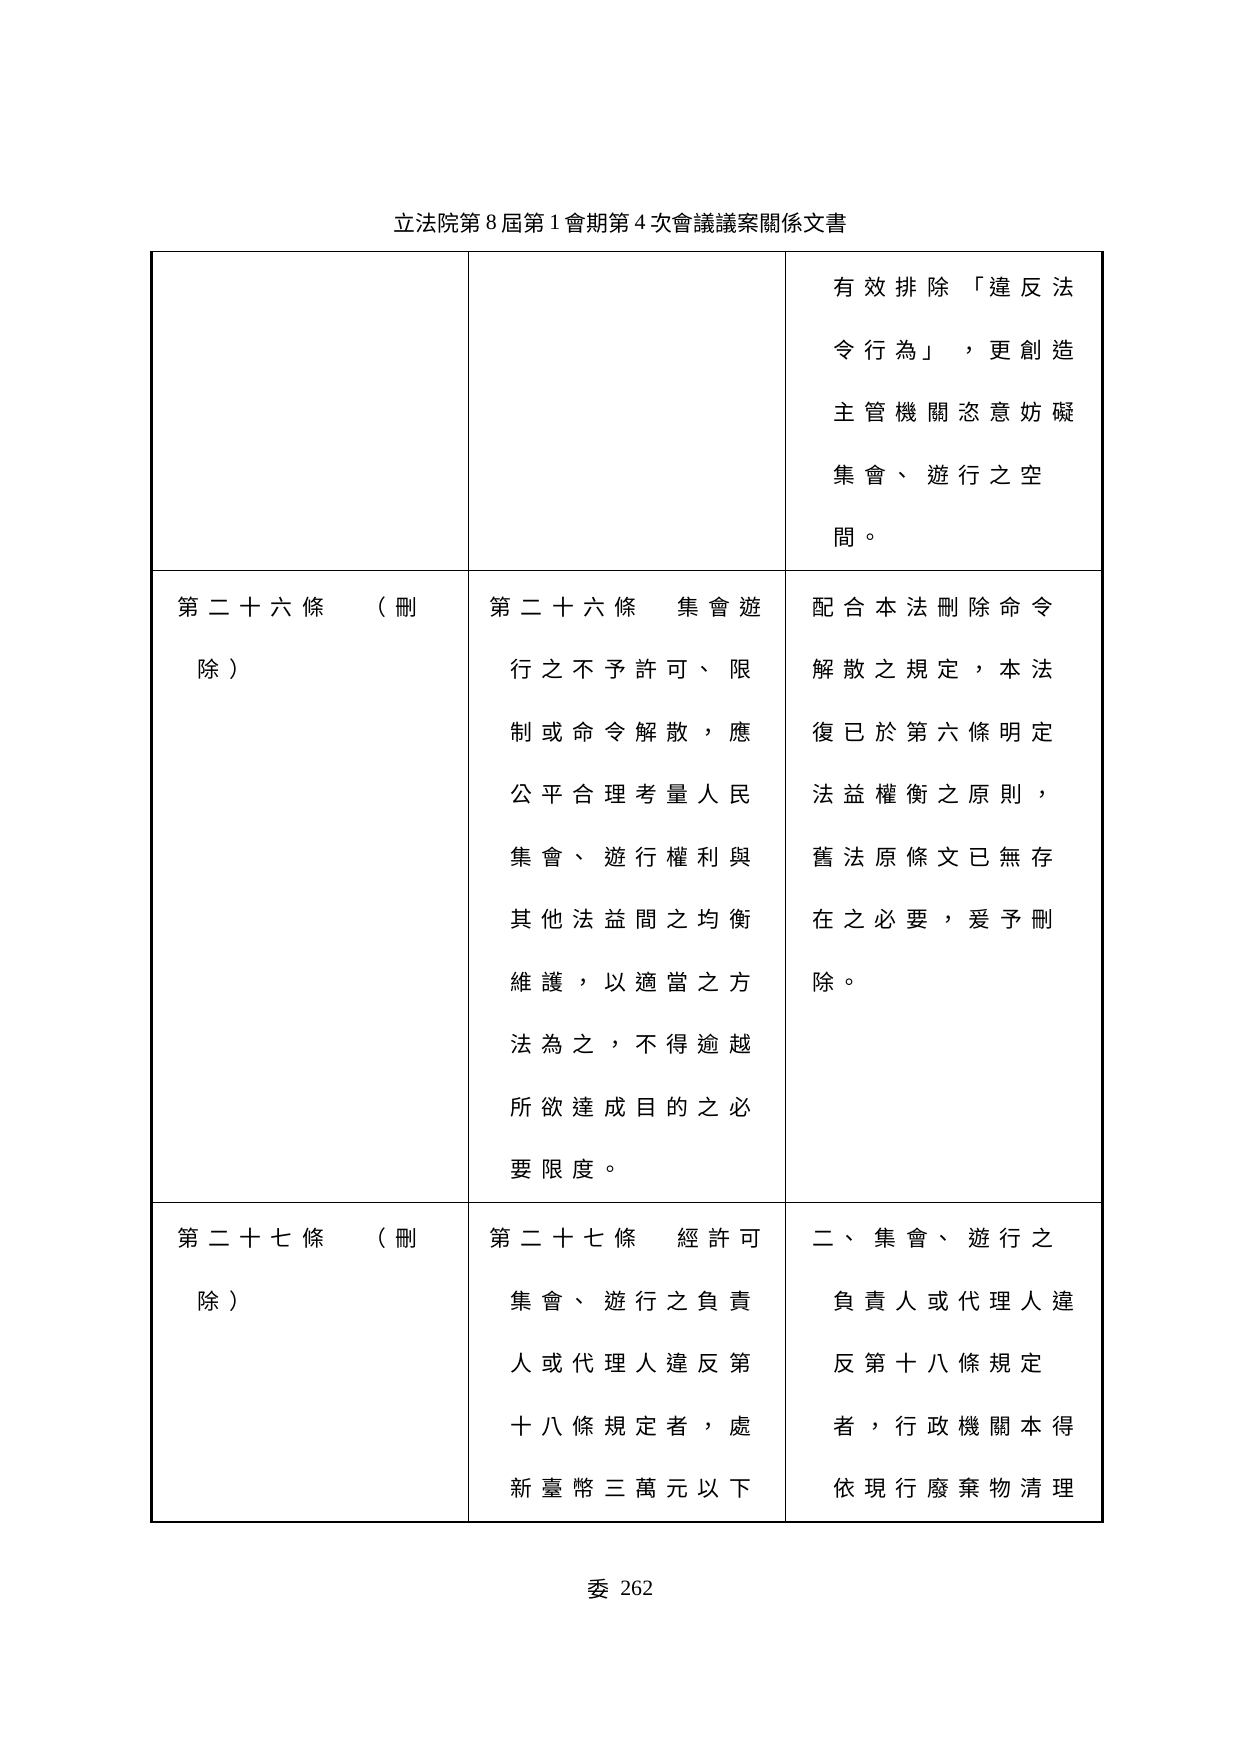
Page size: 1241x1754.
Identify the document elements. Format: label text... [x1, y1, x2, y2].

table_cell [153, 252, 468, 570]
table_cell [469, 252, 785, 570]
table_cell 一、舊法原條文刪除。 二、集會、遊行之負責人或代理人違反第十八條規定者，行政機關本得依現行廢棄物清理法等環保法規課予處罰，毋須於本法另行規定。舊法原條文之規定，不僅造成無謂的法條競合問題，亦與本法屬於集會遊行保障法之性質不符，爰予刪除。 [786, 1203, 1101, 1521]
table_cell 第二十六條 集會遊行之不予許可、限制或命令解散，應公平合理考量人民集會、遊行權利與其他法益間之均衡維護，以適當之方法為之，不得逾越所欲達成目的之必要限度。 [469, 571, 785, 1202]
table_cell 第二十六條 （刪除） [153, 571, 468, 1202]
table_cell 有效排除「違反法令行為」，更創造主管機關恣意妨礙集會、遊行之空間。 [786, 252, 1101, 570]
table_cell 第二十七條 經許可集會、遊行之負責人或代理人違反第十八條規定者，處新臺幣三萬元以下 [469, 1203, 785, 1521]
table_cell 配合本法刪除命令解散之規定，本法復已於第六條明定法益權衡之原則，舊法原條文已無存在之必要，爰予刪除。 [786, 571, 1101, 1202]
table_cell 第二十七條 （刪除） [153, 1203, 468, 1521]
